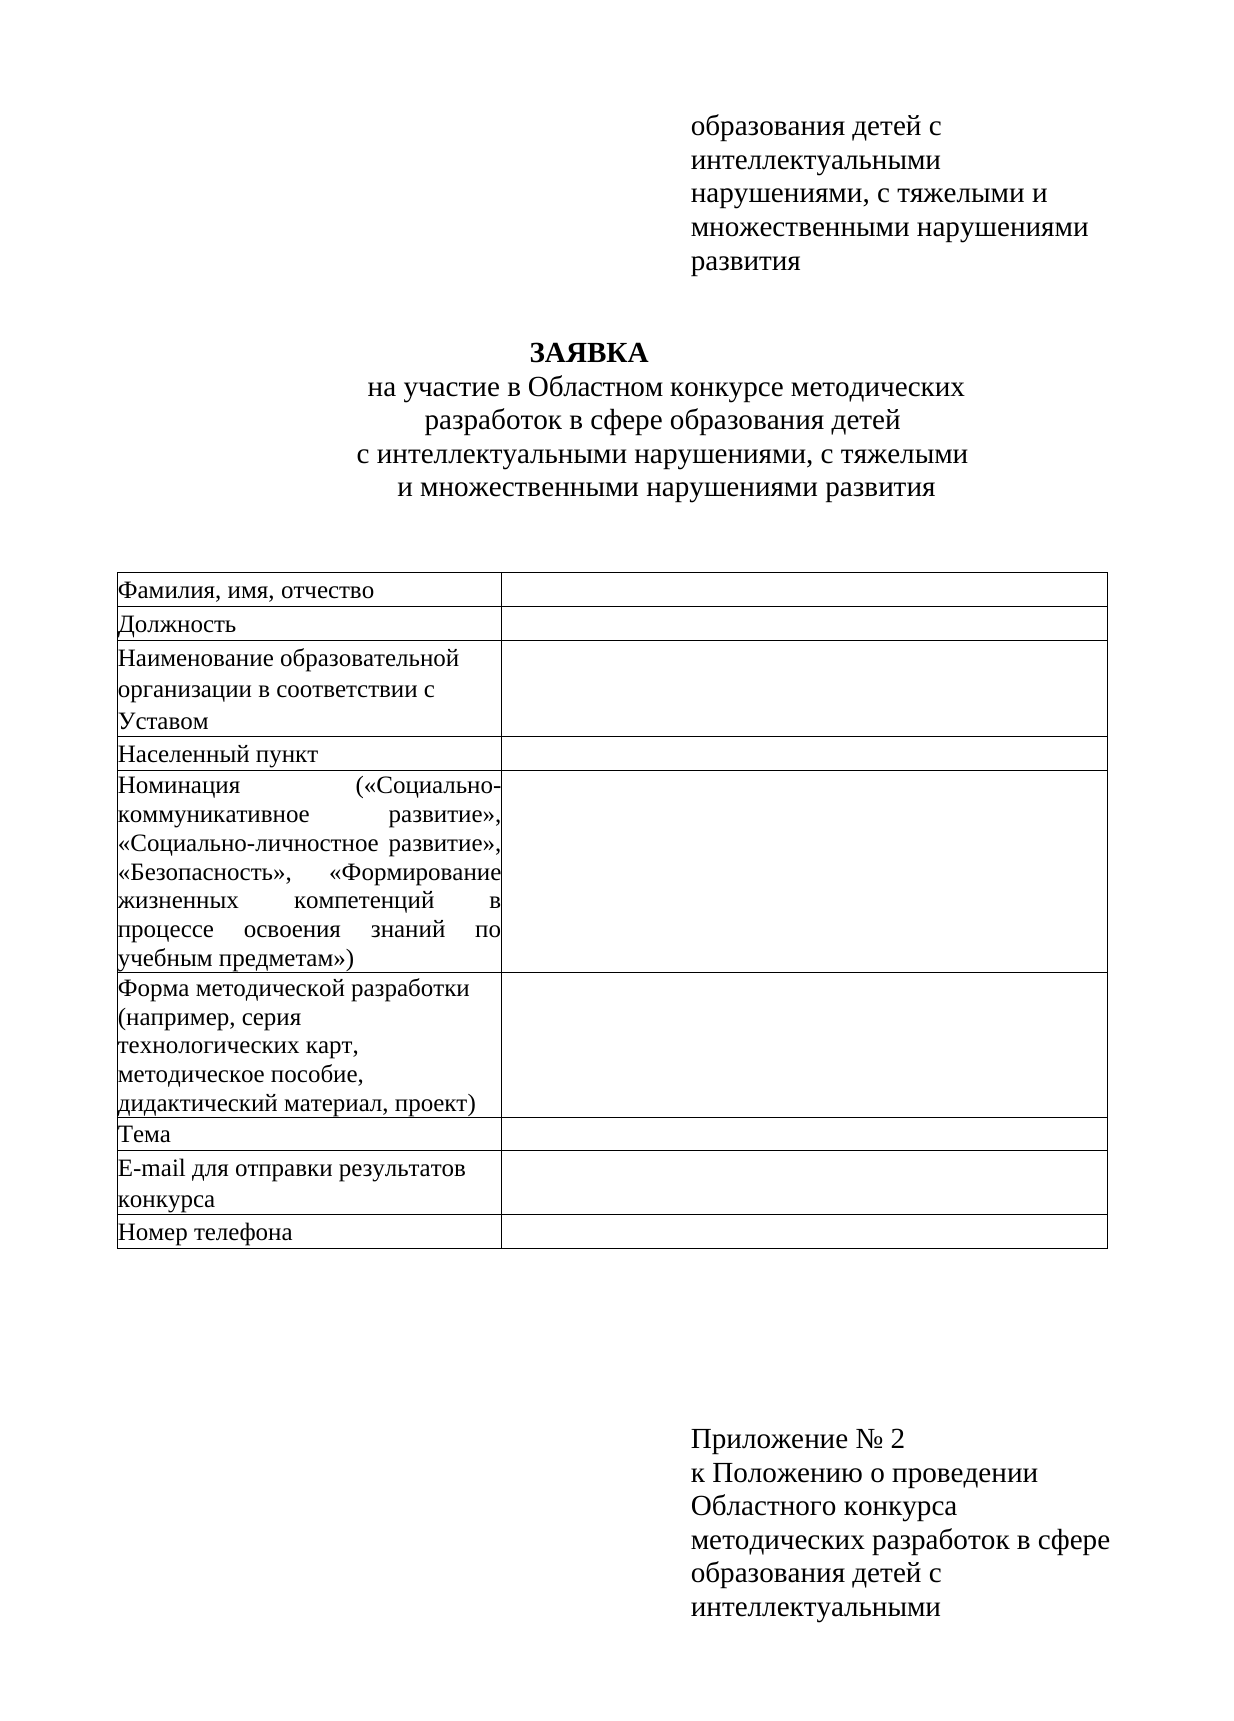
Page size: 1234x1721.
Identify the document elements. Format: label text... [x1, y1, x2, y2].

table_cell [502, 737, 1107, 769]
table_cell Номинация («Социально-коммуникативное развитие», «Социально-личностное развитие», «Безопасность», «Формирование жизненных компетенций в процессе освоения знаний по учебным предметам») [118, 771, 501, 972]
table_cell [502, 771, 1107, 972]
table_header [148, 1421, 679, 1622]
table_header [148, 109, 679, 276]
table_header образования детей с интеллектуальными нарушениями, с тяжелыми и множественными нарушениями развития [679, 109, 1130, 276]
table_cell Должность [118, 607, 501, 640]
table_cell [502, 1118, 1107, 1150]
text ЗАЯВКА [148, 336, 1030, 369]
table_cell [502, 973, 1107, 1117]
table_cell E-mail для отправки результатов конкурса [118, 1151, 501, 1214]
table_cell [502, 1215, 1107, 1248]
table_header Фамилия, имя, отчество [118, 573, 501, 606]
table_cell Наименование образовательной организации в соответствии с Уставом [118, 641, 501, 736]
table_cell Тема [118, 1118, 501, 1150]
text и множественными нарушениями развития [302, 470, 1030, 503]
table_cell [502, 641, 1107, 736]
table_header Приложение № 2 к Положению о проведении Областного конкурса методических разработок в сфере образования детей с интеллектуальными [679, 1421, 1130, 1622]
table_cell Населенный пункт [118, 737, 501, 769]
table_cell Форма методической разработки (например, серия технологических карт, методическое пособие, дидактический материал, проект) [118, 973, 501, 1117]
text на участие в Областном конкурсе методических разработок в сфере образования детей [302, 369, 1030, 436]
text с интеллектуальными нарушениями, с тяжелыми [302, 436, 1030, 470]
table_cell [502, 1151, 1107, 1214]
table_header [502, 573, 1107, 606]
table_cell [502, 607, 1107, 640]
table_cell Номер телефона [118, 1215, 501, 1248]
